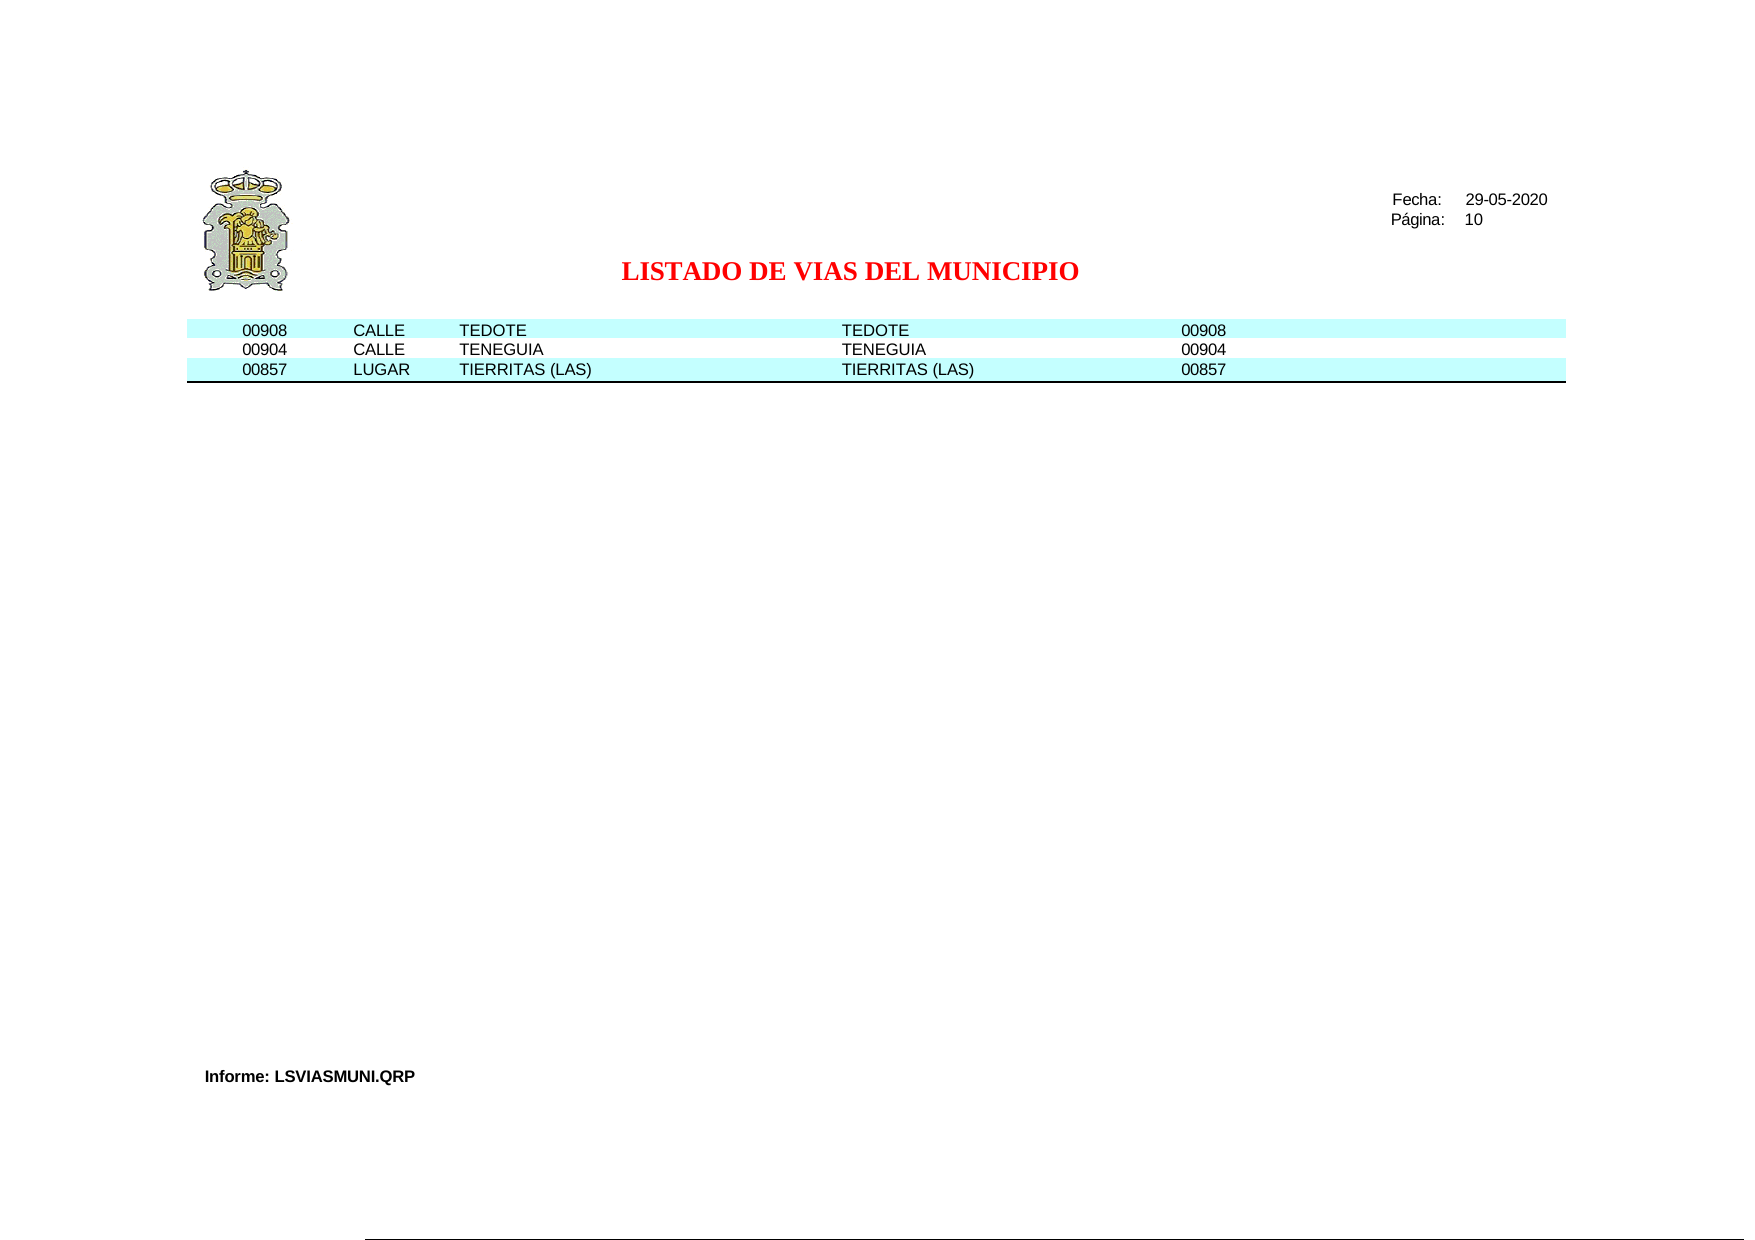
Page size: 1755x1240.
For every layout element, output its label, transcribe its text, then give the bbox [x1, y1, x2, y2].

table_cell TEDOTE [750, 319, 1109, 338]
table_cell TIERRITAS (LAS) [443, 358, 750, 381]
table_cell 00857 [187, 358, 323, 381]
table_cell TENEGUIA [750, 339, 1109, 358]
table_cell TEDOTE [443, 319, 750, 338]
table_cell 00904 [187, 339, 323, 358]
table_cell 00908 [1109, 319, 1566, 338]
table_cell TENEGUIA [443, 339, 750, 358]
table_cell 00857 [1109, 358, 1566, 381]
table_cell LUGAR [323, 358, 443, 381]
table_cell TIERRITAS (LAS) [750, 358, 1109, 381]
table_cell 00908 [187, 319, 323, 338]
table_cell CALLE [323, 339, 443, 358]
table_cell CALLE [323, 319, 443, 338]
table_cell 00904 [1109, 339, 1566, 358]
